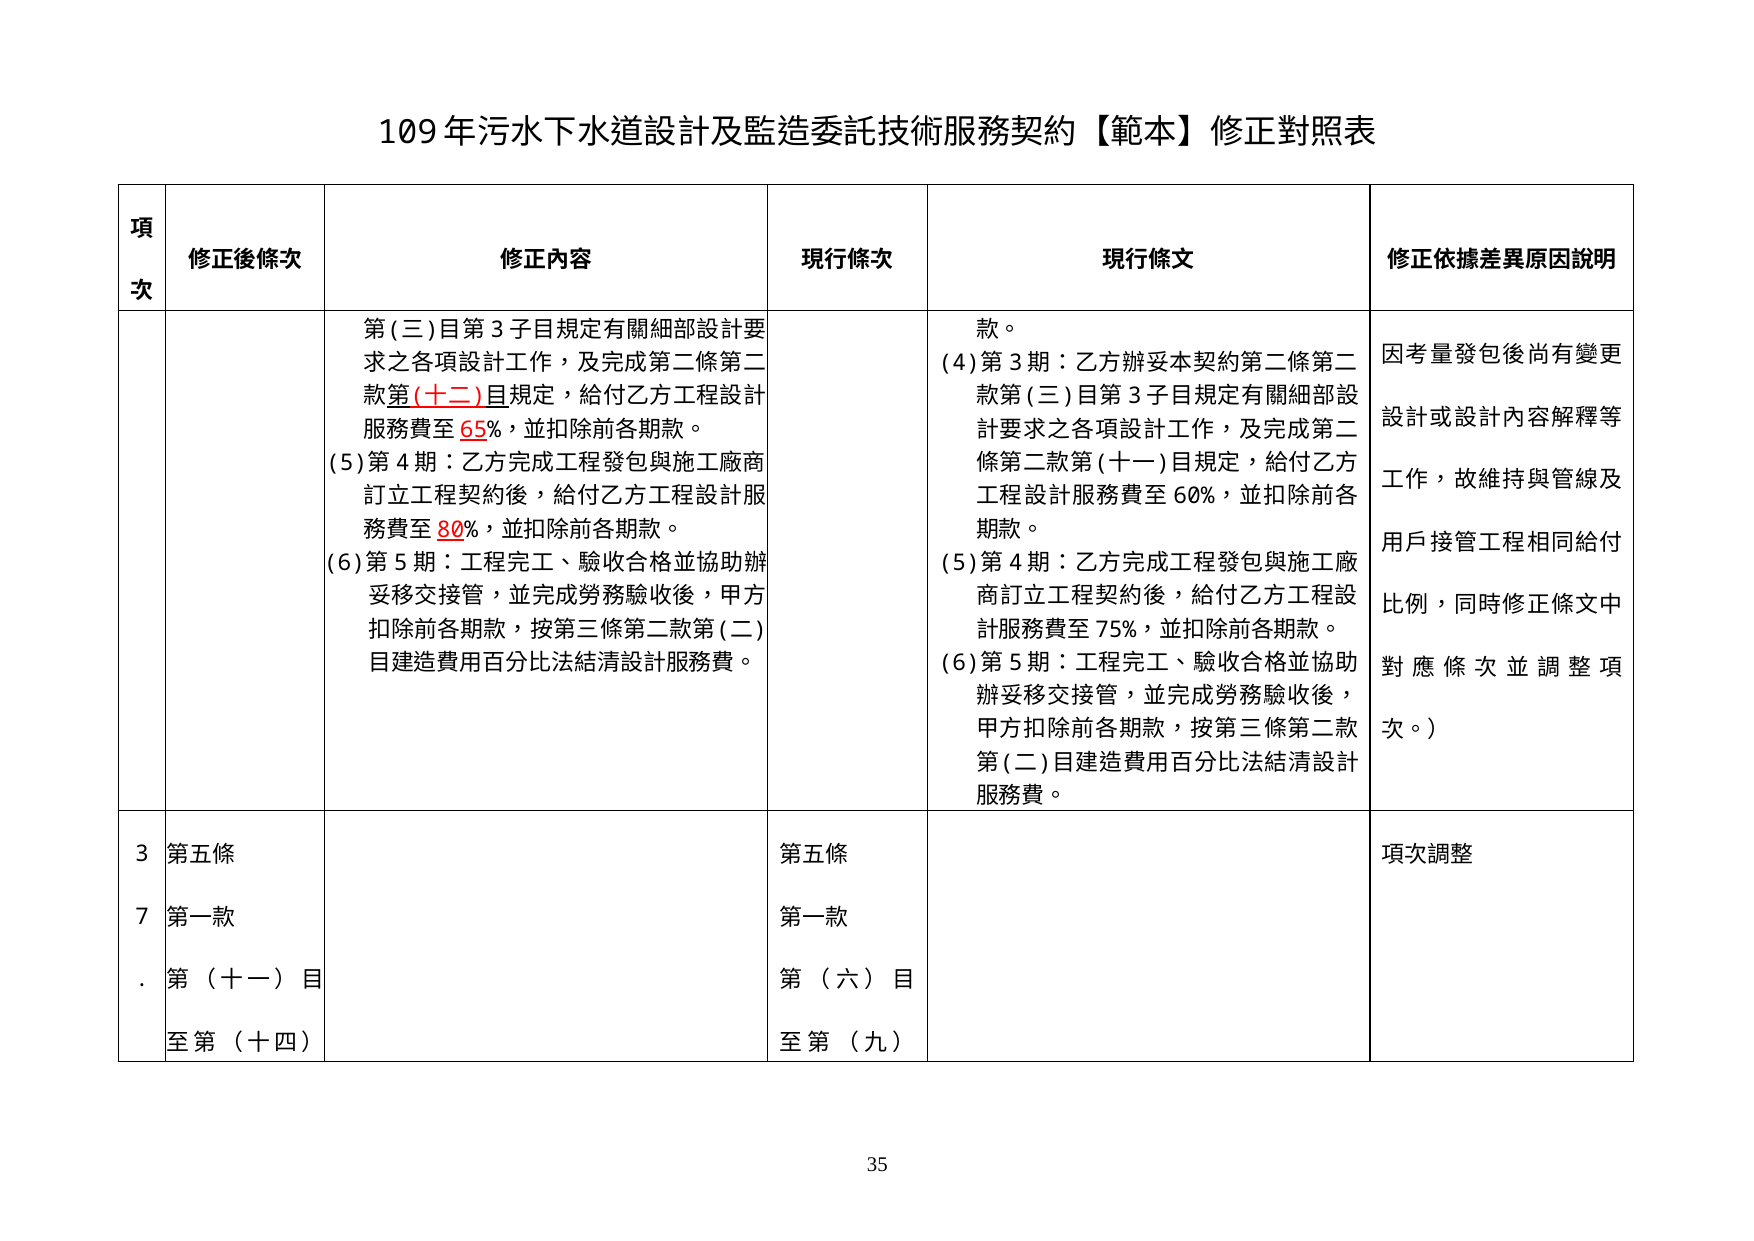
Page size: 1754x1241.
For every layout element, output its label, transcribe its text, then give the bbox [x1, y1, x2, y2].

table_cell 第五條 第一款 第（十一）目至第（十四） [166, 811, 324, 1061]
table_header 修正依據差異原因說明 [1371, 185, 1633, 310]
table_cell 因考量發包後尚有變更設計或設計內容解釋等工作，故維持與管線及用戶接管工程相同給付比例，同時修正條文中對應條次並調整項次。） [1371, 311, 1633, 810]
table_header 現行條次 [768, 185, 927, 310]
table_cell [325, 811, 767, 1061]
table_cell [768, 311, 927, 810]
table_header 現行條文 [928, 185, 1369, 310]
table_cell [119, 311, 165, 810]
table_cell 第五條 第一款 第（六）目至第（九） [768, 811, 927, 1061]
table_cell 款。 (4)第3期：乙方辦妥本契約第二條第二款第(三)目第3子目規定有關細部設計要求之各項設計工作，及完成第二條第二款第(十一)目規定，給付乙方工程設計服務費至60%，並扣除前各期款。 (5)第4期：乙方完成工程發包與施工廠商訂立工程契約後，給付乙方工程設計服務費至75%，並扣除前各期款。 (6)第5期：工程完工、驗收合格並協助辦妥移交接管，並完成勞務驗收後，甲方扣除前各期款，按第三條第二款第(二)目建造費用百分比法結清設計服務費。 [928, 311, 1369, 810]
table_cell 項次調整 [1371, 811, 1633, 1061]
table_cell [166, 311, 324, 810]
table_header 修正內容 [325, 185, 767, 310]
table_cell [928, 811, 1369, 1061]
table_cell 第(三)目第3子目規定有關細部設計要求之各項設計工作，及完成第二條第二款第(十二)目規定，給付乙方工程設計服務費至65%，並扣除前各期款。 (5)第4期：乙方完成工程發包與施工廠商訂立工程契約後，給付乙方工程設計服務費至80%，並扣除前各期款。 (6)第5期：工程完工、驗收合格並協助辦妥移交接管，並完成勞務驗收後，甲方扣除前各期款，按第三條第二款第(二)目建造費用百分比法結清設計服務費。 [325, 311, 767, 810]
table_cell [119, 811, 165, 1061]
table_header 修正後條次 [166, 185, 324, 310]
table_header 項次 [119, 185, 165, 310]
